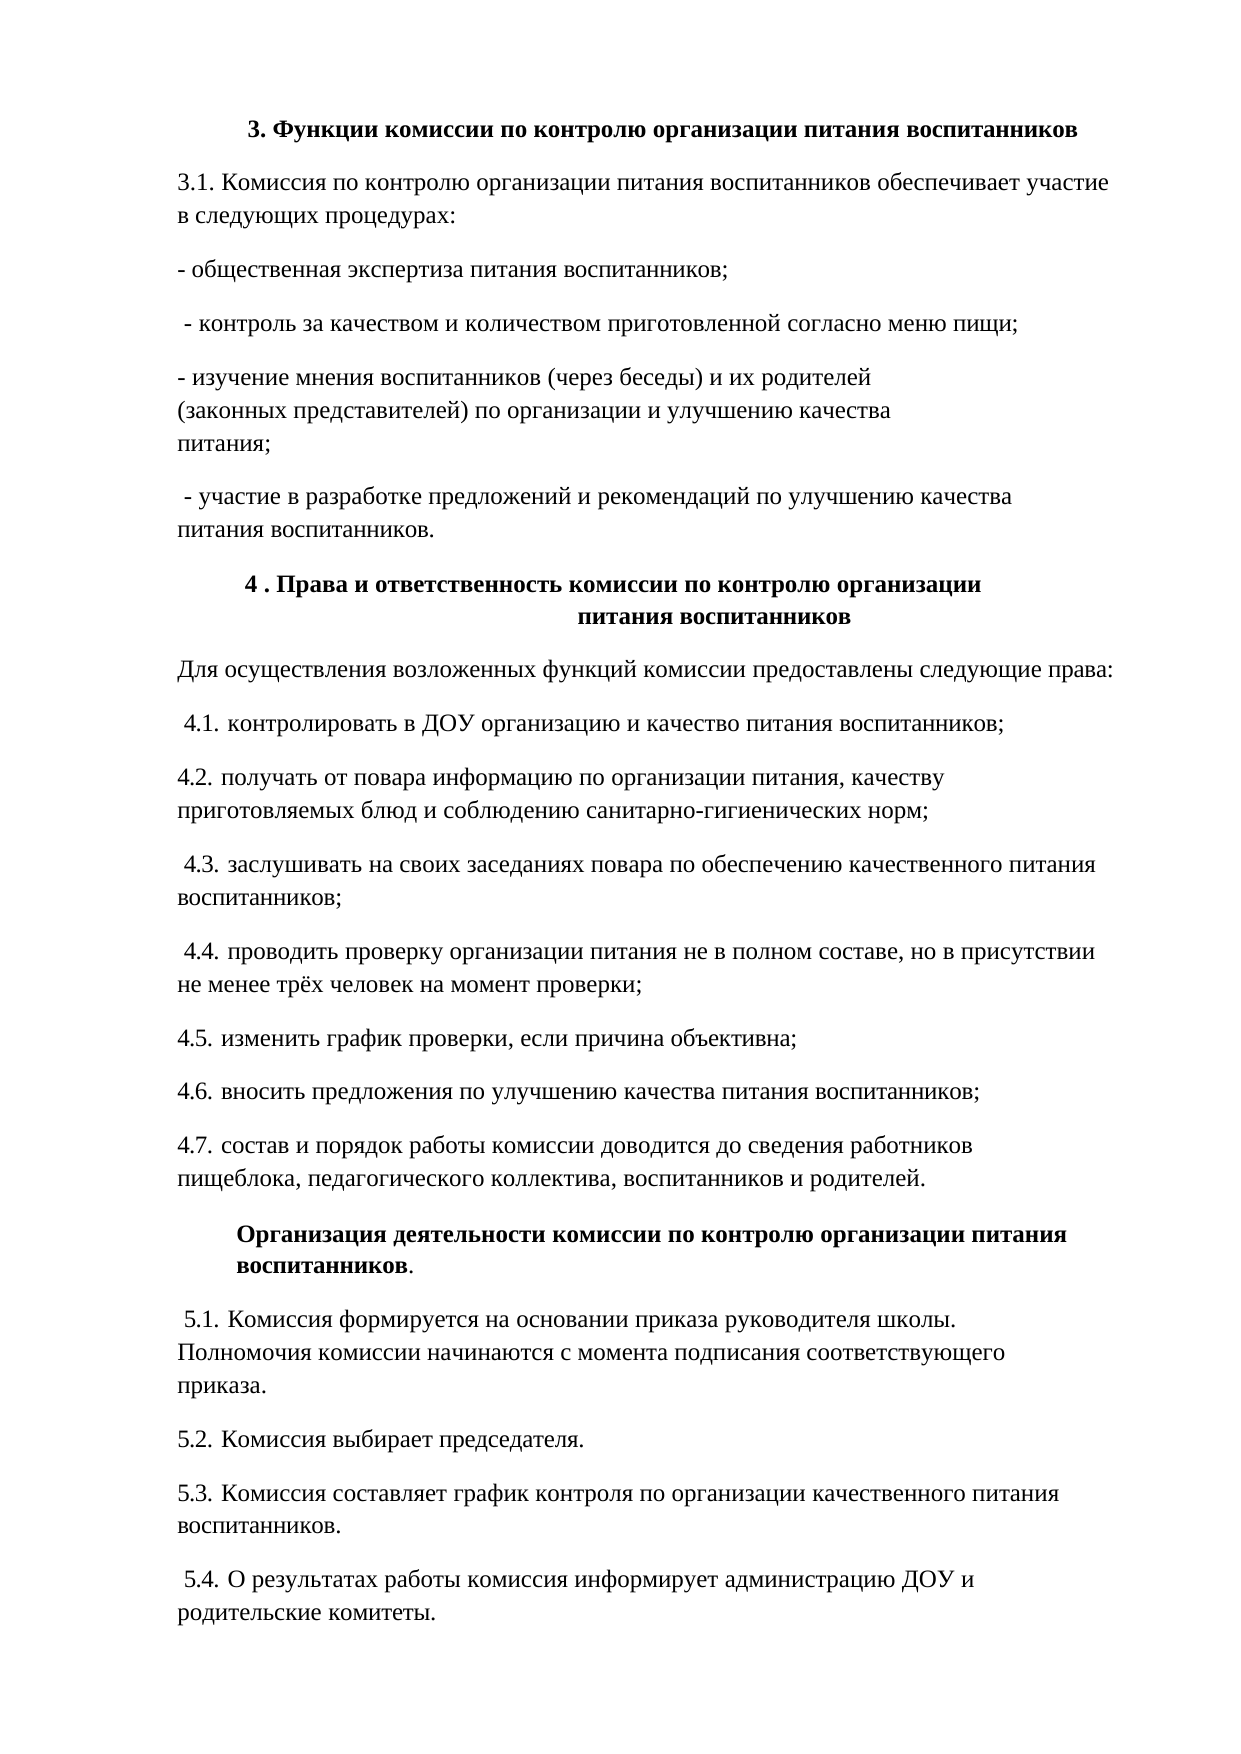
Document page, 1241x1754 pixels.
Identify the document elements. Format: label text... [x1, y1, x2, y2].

list вносить предложения по улучшению качества питания воспитанников; [177, 1076, 1166, 1105]
list заслушивать на своих заседаниях повара по обеспечению качественного питания воспитанников; [177, 849, 1096, 911]
list проводить проверку организации питания не в полном составе, но в присутствии не менее трёх человек на момент проверки; [177, 936, 1122, 998]
list контроль за качеством и количеством приготовленной согласно меню пищи; [183, 308, 1166, 336]
list Комиссия формируется на основании приказа руководителя школы. Полномочия комиссии начинаются с момента подписания соответствующего приказа. [177, 1304, 1097, 1398]
list общественная экспертиза питания воспитанников; [177, 254, 1166, 282]
list Комиссия по контролю организации питания воспитанников обеспечивает участие в следующих процедурах: [177, 167, 1126, 228]
list Комиссия составляет график контроля по организации качественного питания воспитанников. [177, 1478, 1060, 1539]
list состав и порядок работы комиссии доводится до сведения работников пищеблока, педагогического коллектива, воспитанников и родителей. [177, 1130, 1100, 1192]
text Для осуществления возложенных функций комиссии предоставлены следующие права: [177, 654, 1166, 683]
subtitle Организация деятельности комиссии по контролю организации питания воспитанников. [236, 1219, 1092, 1279]
subtitle Функции комиссии по контролю организации питания воспитанников [247, 114, 1166, 142]
list участие в разработке предложений и рекомендаций по улучшению качества питания воспитанников. [177, 481, 1102, 543]
list получать от повара информацию по организации питания, качеству приготовляемых блюд и соблюдению санитарно-гигиенических норм; [177, 762, 1125, 824]
list изменить график проверки, если причина объективна; [177, 1023, 1166, 1052]
list изучение мнения воспитанников (через беседы) и их родителей (законных представителей) по организации и улучшению качества питания; [177, 362, 987, 457]
subtitle . Права и ответственность комиссии по контролю организации питания воспитанников [244, 569, 1083, 630]
list Комиссия выбирает председателя. [177, 1424, 1166, 1452]
list контролировать в ДОУ организацию и качество питания воспитанников; [183, 708, 1166, 737]
list О результатах работы комиссия информирует администрацию ДОУ и родительские комитеты. [177, 1564, 1122, 1626]
